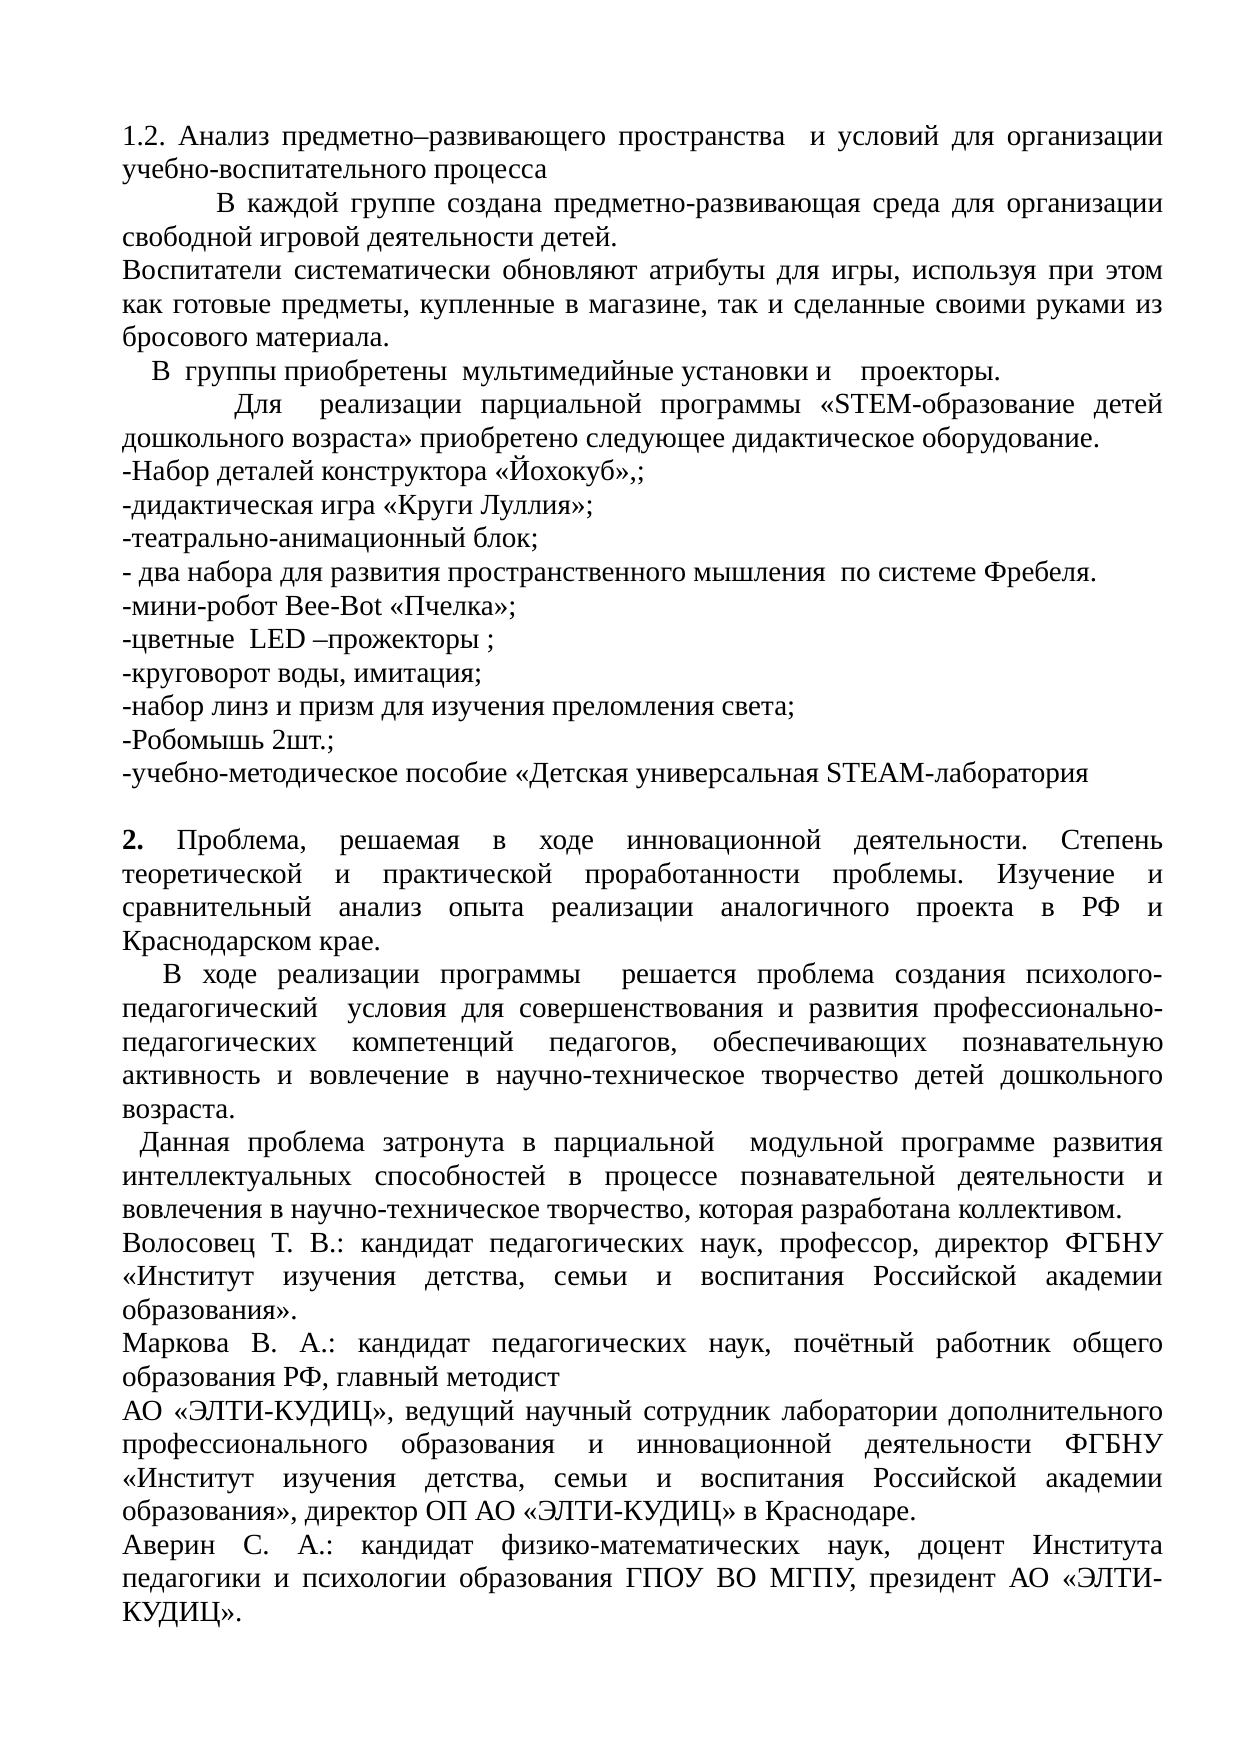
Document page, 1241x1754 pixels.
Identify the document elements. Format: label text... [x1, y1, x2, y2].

text В группы приобретены мультимедийные установки и проекторы. [122, 353, 1164, 386]
text -учебно-методическое пособие «Детская универсальная STEAM-лаборатория [122, 755, 1164, 789]
text Волосовец Т. В.: кандидат педагогических наук, профессор, директор ФГБНУ «Институт изучения детства, семьи и воспитания Российской академии образования». [122, 1225, 1164, 1326]
text Данная проблема затронута в парциальной модульной программе развития интеллектуальных способностей в процессе познавательной деятельности и вовлечения в научно-техническое творчество, которая разработана коллективом. [122, 1124, 1164, 1225]
text В каждой группе создана предметно-развивающая среда для организации свободной игровой деятельности детей. [122, 185, 1164, 252]
text -дидактическая игра «Круги Луллия»; [122, 487, 1164, 521]
text -набор линз и призм для изучения преломления света; [122, 688, 1164, 722]
text -круговорот воды, имитация; [122, 655, 1164, 688]
text -Набор деталей конструктора «Йохокуб»,; [122, 453, 1164, 487]
text 1.2. Анализ предметно–развивающего пространства и условий для организации учебно-воспитательного процесса [122, 118, 1164, 185]
text -Робомышь 2шт.; [122, 722, 1164, 755]
text -мини-робот Bee-Bot «Пчелка»; [122, 588, 1164, 621]
text В ходе реализации программы решается проблема создания психолого-педагогический условия для совершенствования и развития профессионально- педагогических компетенций педагогов, обеспечивающих познавательную активность и вовлечение в научно-техническое творчество детей дошкольного возраста. [122, 957, 1164, 1124]
text Аверин С. А.: кандидат физико-математических наук, доцент Института педагогики и психологии образования ГПОУ ВО МГПУ, президент АО «ЭЛТИ-КУДИЦ». [122, 1527, 1164, 1627]
text - два набора для развития пространственного мышления по системе Фребеля. [122, 554, 1164, 588]
text Для реализации парциальной программы «STEM-образование детей дошкольного возраста» приобретено следующее дидактическое оборудование. [122, 386, 1164, 453]
text АО «ЭЛТИ-КУДИЦ», ведущий научный сотрудник лаборатории дополнительного профессионального образования и инновационной деятельности ФГБНУ «Институт изучения детства, семьи и воспитания Российской академии образования», директор ОП АО «ЭЛТИ-КУДИЦ» в Краснодаре. [122, 1393, 1164, 1527]
text 2. Проблема, решаемая в ходе инновационной деятельности. Степень теоретической и практической проработанности проблемы. Изучение и сравнительный анализ опыта реализации аналогичного проекта в РФ и Краснодарском крае. [122, 822, 1164, 957]
text Воспитатели систематически обновляют атрибуты для игры, используя при этом как готовые предметы, купленные в магазине, так и сделанные своими руками из бросового материала. [122, 252, 1164, 353]
text Маркова В. А.: кандидат педагогических наук, почётный работник общего образования РФ, главный методист [122, 1326, 1164, 1393]
text -театрально-анимационный блок; [122, 521, 1164, 554]
text -цветные LED –прожекторы ; [122, 621, 1164, 655]
